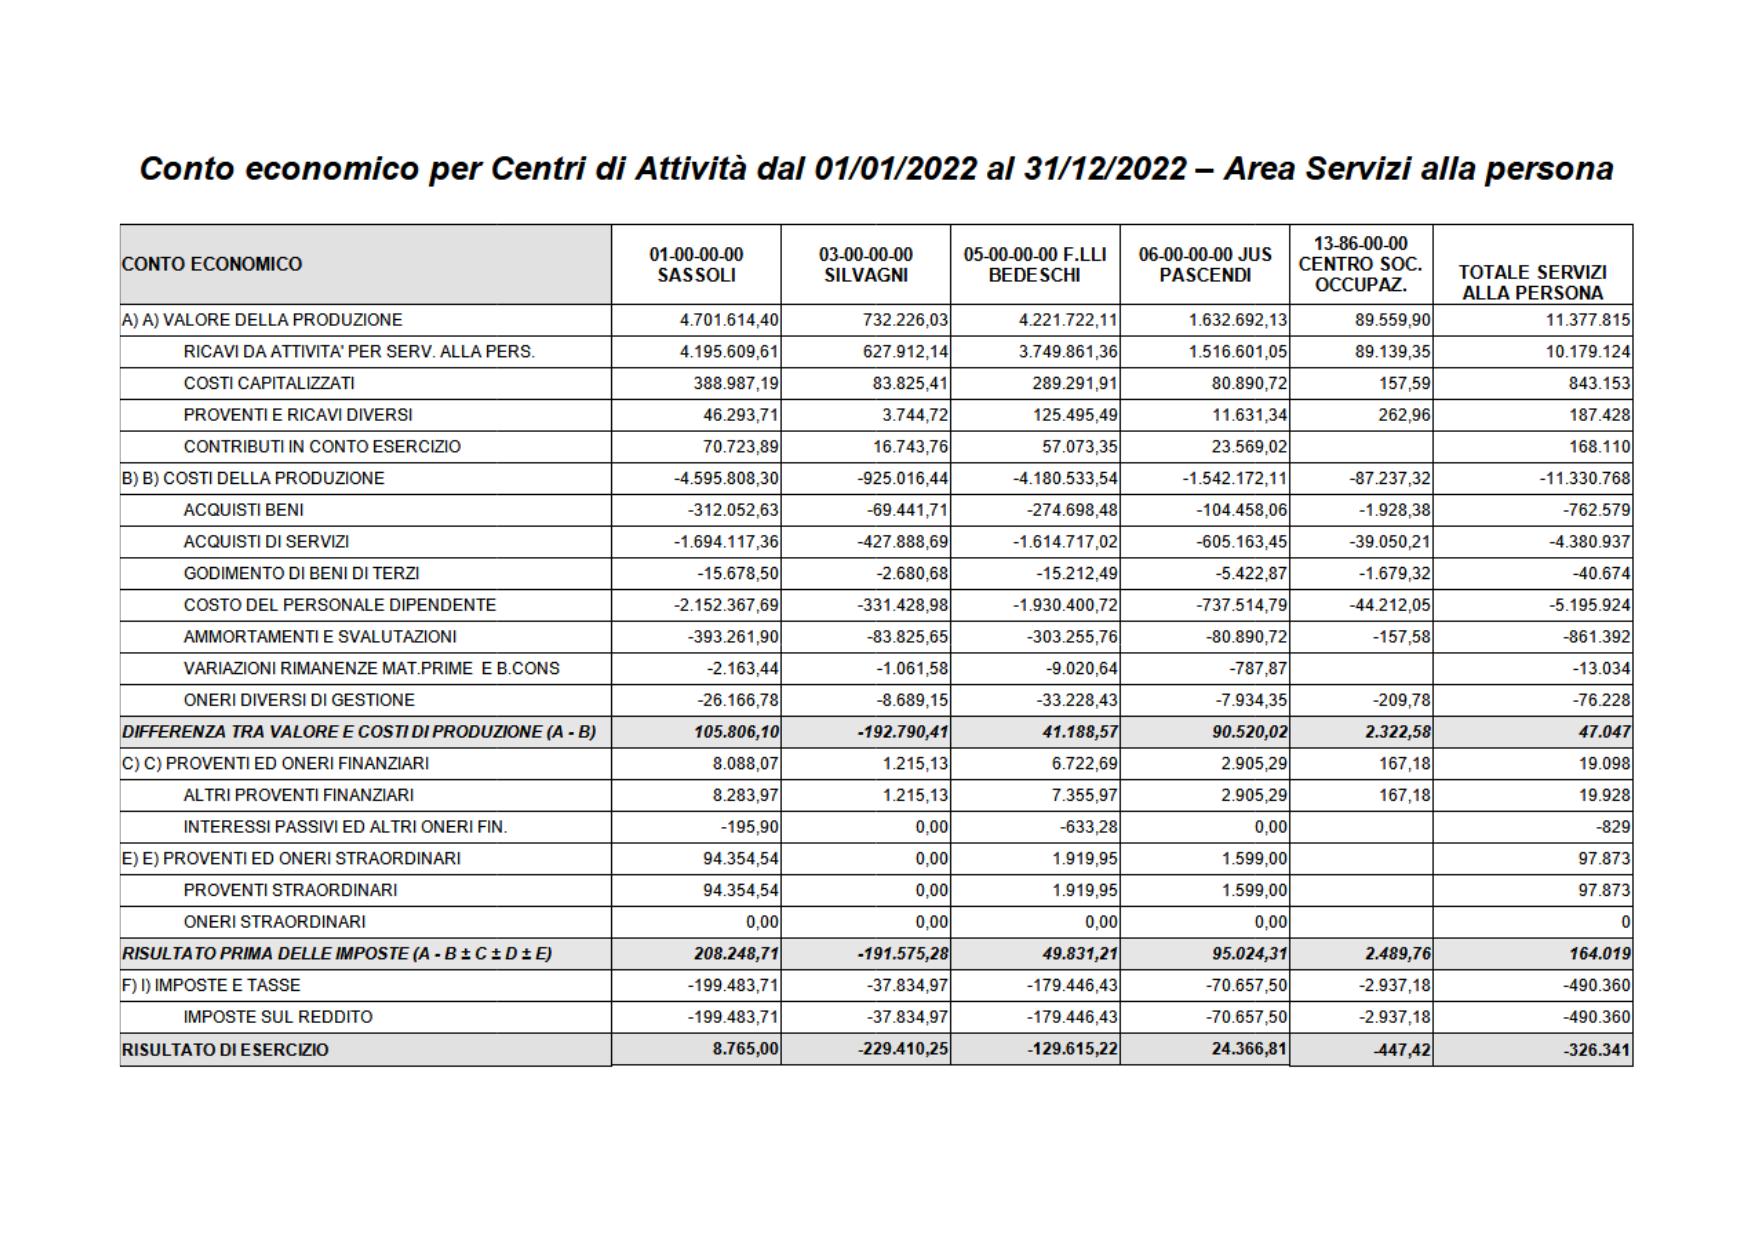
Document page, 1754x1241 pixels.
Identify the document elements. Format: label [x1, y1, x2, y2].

picture [119, 111, 1638, 1096]
